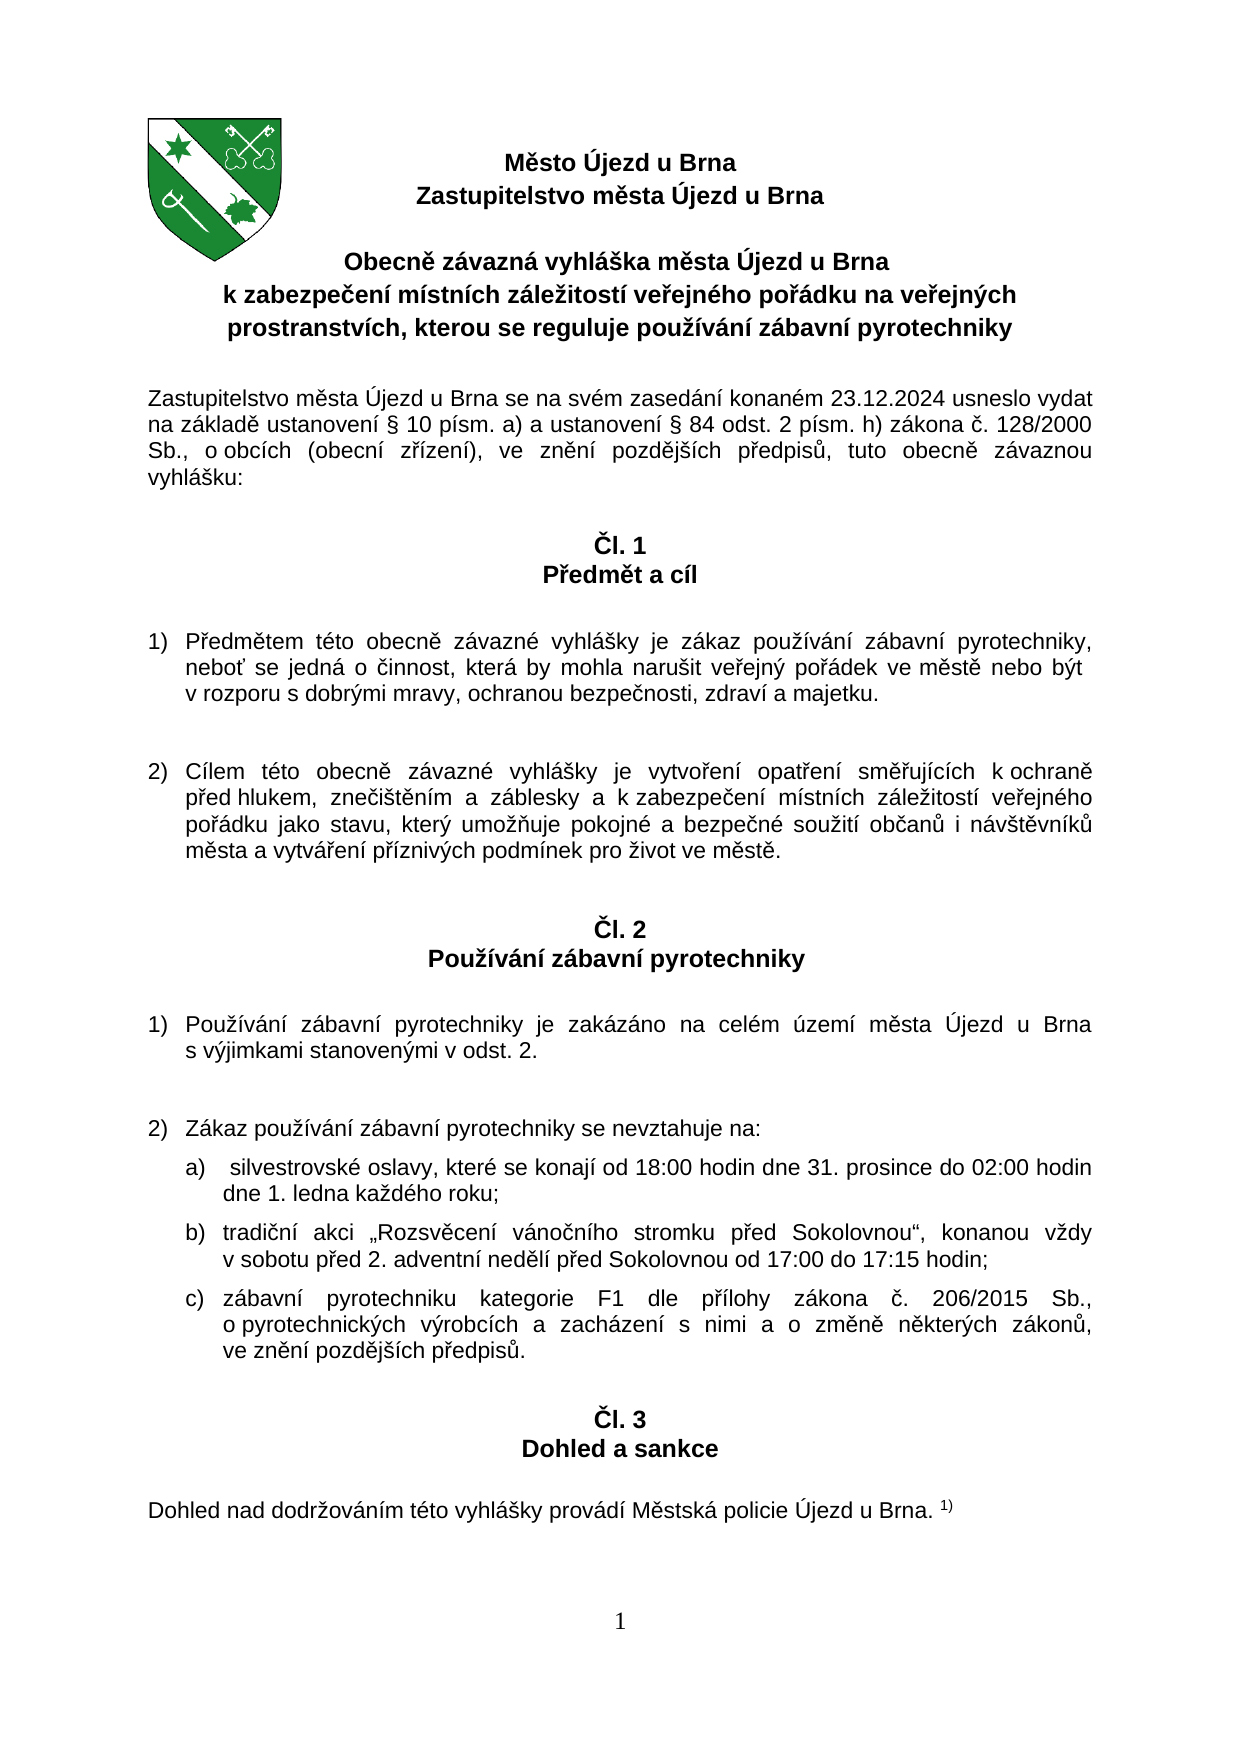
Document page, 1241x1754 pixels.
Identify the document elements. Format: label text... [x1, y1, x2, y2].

text Čl. 3 [148, 1405, 1093, 1433]
list silvestrovské oslavy, které se konají od 18:00 hodin dne 31. prosince do 02:00 hodin dne 1. ledna každého roku; [185, 1154, 1093, 1207]
text Obecně závazná vyhláška města Újezd u Brna [148, 247, 1093, 275]
text Čl. 1 [148, 531, 1093, 560]
text k zabezpečení místních záležitostí veřejného pořádku na veřejných prostranstvích, kterou se reguluje používání zábavní pyrotechniky [148, 280, 1093, 341]
subtitle Dohled nad dodržováním této vyhlášky provádí Městská policie Újezd u Brna. 1) [148, 1497, 1093, 1523]
list zábavní pyrotechniku kategorie F1 dle přílohy zákona č. 206/2015 Sb., o pyrotechnických výrobcích a zacházení s nimi a o změně některých zákonů, ve znění pozdějších předpisů. [185, 1284, 1093, 1363]
list Zákaz používání zábavní pyrotechniky se nevztahuje na: [148, 1115, 1093, 1142]
text Zastupitelstvo města Újezd u Brna se na svém zasedání konaném 23.12.2024 usneslo vydat na základě ustanovení § 10 písm. a) a ustanovení § 84 odst. 2 písm. h) zákona č. 128/2000 Sb., o obcích (obecní zřízení), ve znění pozdějších předpisů, tuto obecně závaznou vyhlášku: [148, 384, 1093, 490]
text Předmět a cíl [148, 560, 1093, 589]
list Cílem této obecně závazné vyhlášky je vytvoření opatření směřujících k ochraně před hlukem, znečištěním a záblesky a k zabezpečení místních záležitostí veřejného pořádku jako stavu, který umožňuje pokojné a bezpečné soužití občanů i návštěvníků města a vytváření příznivých podmínek pro život ve městě. [148, 758, 1093, 863]
text Zastupitelstvo města Újezd u Brna [276, 181, 1093, 209]
list Předmětem této obecně závazné vyhlášky je zákaz používání zábavní pyrotechniky, neboť se jedná o činnost, která by mohla narušit veřejný pořádek ve městě nebo být v rozporu s dobrými mravy, ochranou bezpečnosti, zdraví a majetku. [148, 628, 1093, 707]
list Používání zábavní pyrotechniky je zakázáno na celém území města Újezd u Brna s výjimkami stanovenými v odst. 2. [148, 1011, 1093, 1064]
list tradiční akci „Rozsvěcení vánočního stromku před Sokolovnou“, konanou vždy v sobotu před 2. adventní nedělí před Sokolovnou od 17:00 do 17:15 hodin; [185, 1219, 1093, 1272]
text Čl. 2 [148, 915, 1093, 943]
subtitle Dohled a sankce [148, 1433, 1093, 1462]
text Město Újezd u Brna [282, 148, 1093, 176]
text Používání zábavní pyrotechniky [148, 943, 1093, 972]
